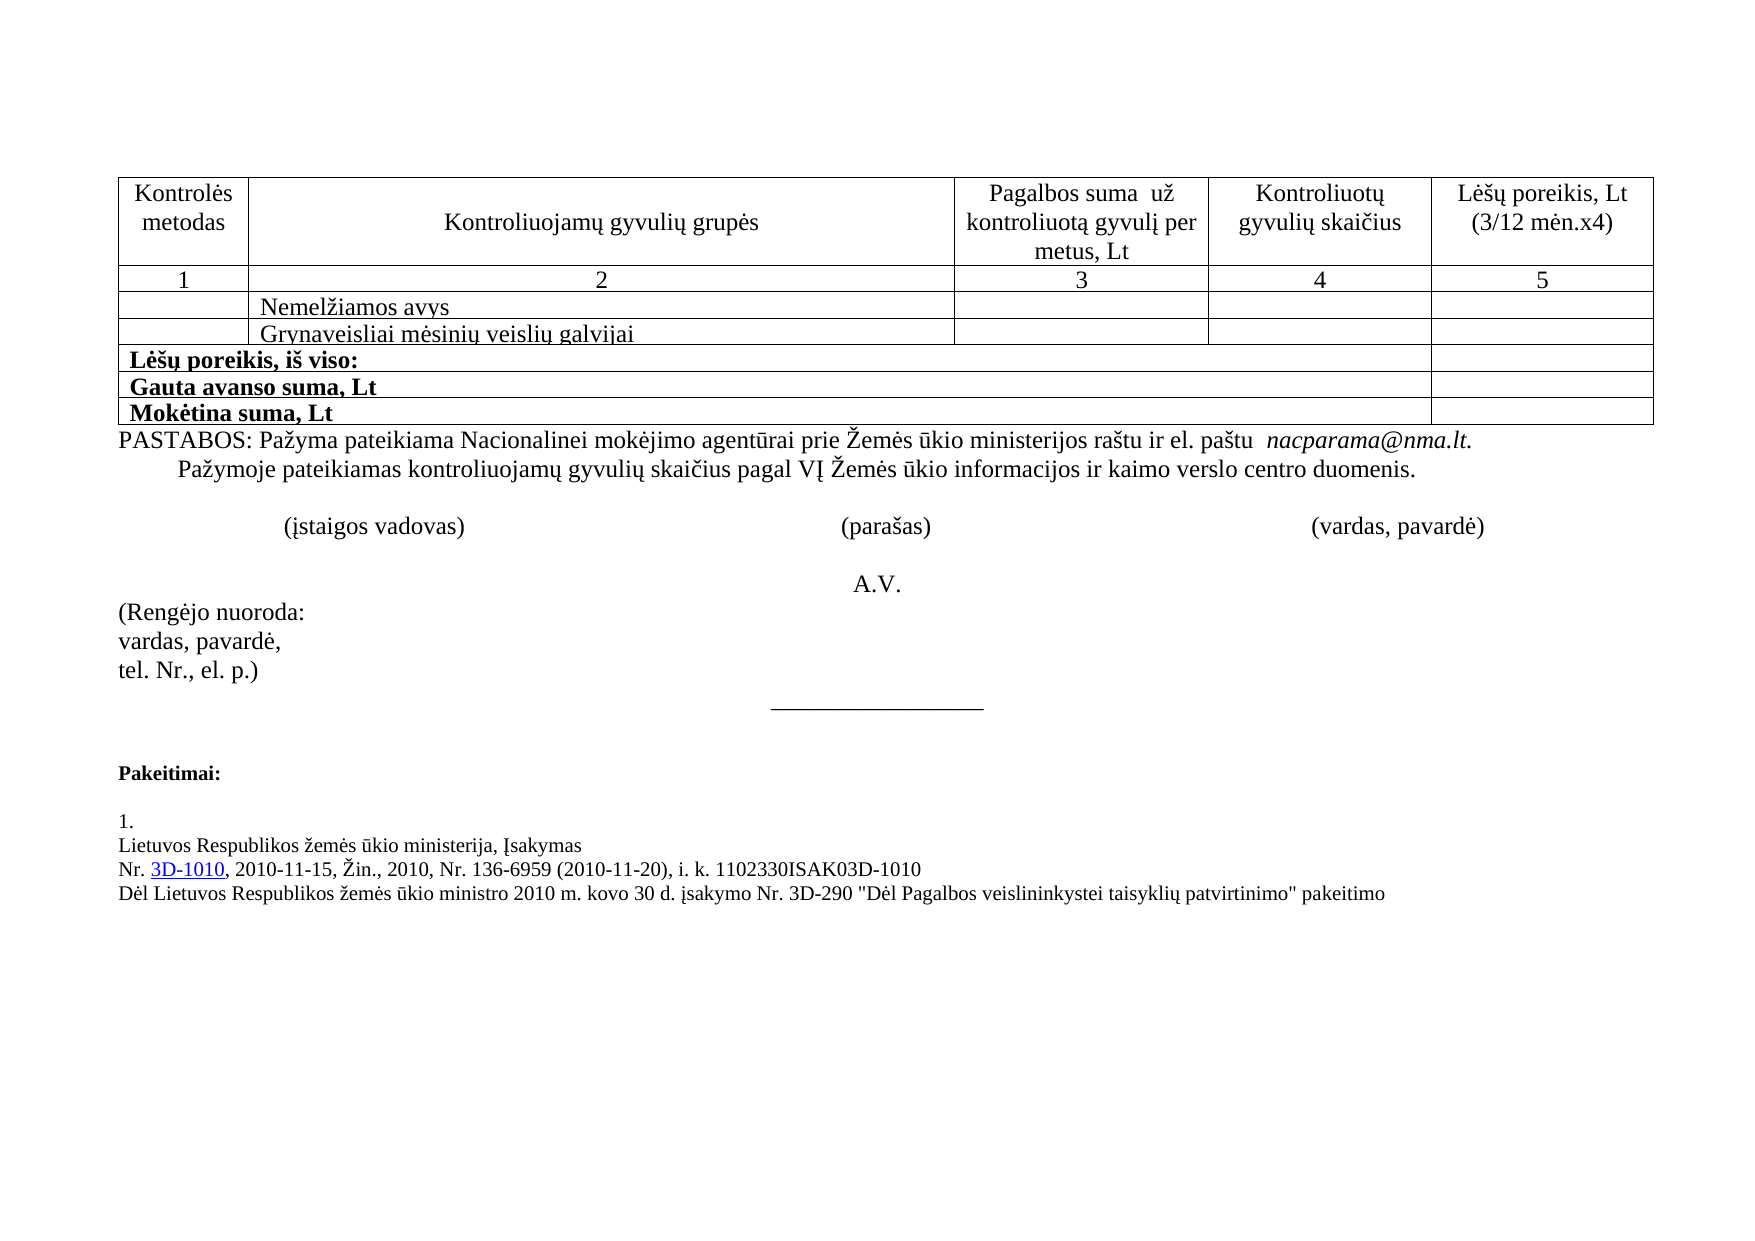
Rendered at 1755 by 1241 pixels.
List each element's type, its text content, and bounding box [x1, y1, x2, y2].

table_cell [1432, 372, 1653, 397]
table_header (vardas, pavardė) [1142, 511, 1653, 540]
table_cell Gauta avanso suma, Lt [119, 372, 1431, 397]
table_cell 2 [249, 266, 954, 291]
table_cell Mokėtina suma, Lt [119, 398, 1431, 424]
table_cell 3 [955, 266, 1208, 291]
text Pakeitimai: [118, 761, 1636, 784]
table_cell [119, 319, 248, 344]
table_cell 5 [1432, 266, 1653, 291]
text tel. Nr., el. p.) [118, 655, 1636, 684]
table_header Pagalbos suma už kontroliuotą gyvulį per metus, Lt [955, 178, 1208, 264]
table_header Lėšų poreikis, Lt (3/12 mėn.x4) [1432, 178, 1653, 264]
text A.V. [118, 569, 1636, 597]
table_cell [955, 319, 1208, 344]
text PASTABOS: Pažyma pateikiama Nacionalinei mokėjimo agentūrai prie Žemės ūkio ministerijos raštu ir el. paštu nacparama@nma.lt. [118, 425, 1636, 454]
table_cell Grynaveisliai mėsinių veislių galvijai [249, 319, 954, 344]
table_cell [1432, 319, 1653, 344]
text vardas, pavardė, [118, 626, 1636, 655]
table_cell [119, 292, 248, 318]
table_cell Nemelžiamos avys [249, 292, 954, 318]
table_header (įstaigos vadovas) [118, 511, 630, 540]
text Nr. 3D-1010, 2010-11-15, Žin., 2010, Nr. 136-6959 (2010-11-20), i. k. 1102330ISAK03D-1010 [118, 857, 1636, 881]
text Lietuvos Respublikos žemės ūkio ministerija, Įsakymas [118, 833, 1636, 857]
table_cell 1 [119, 266, 248, 291]
table_cell Lėšų poreikis, iš viso: [119, 345, 1431, 371]
table_cell [1209, 292, 1431, 318]
text 1. [118, 809, 1636, 833]
table_header (parašas) [630, 511, 1142, 540]
text Dėl Lietuvos Respublikos žemės ūkio ministro 2010 m. kovo 30 d. įsakymo Nr. 3D-290 "Dėl Pagalbos veislininkystei taisyklių patvirtinimo" pakeitimo [118, 881, 1636, 905]
text (Rengėjo nuoroda: [118, 597, 1636, 626]
text _________________ [118, 684, 1636, 712]
table_cell [1432, 345, 1653, 371]
table_cell [1209, 319, 1431, 344]
table_cell 4 [1209, 266, 1431, 291]
table_header Kontroliuojamų gyvulių grupės [249, 178, 954, 264]
table_cell [1432, 292, 1653, 318]
text Pažymoje pateikiamas kontroliuojamų gyvulių skaičius pagal VĮ Žemės ūkio informacijos ir kaimo verslo centro duomenis. [118, 454, 1636, 482]
table_header Kontroliuotų gyvulių skaičius [1209, 178, 1431, 264]
table_cell [955, 292, 1208, 318]
table_cell [1432, 398, 1653, 424]
table_header Kontrolės metodas [119, 178, 248, 264]
